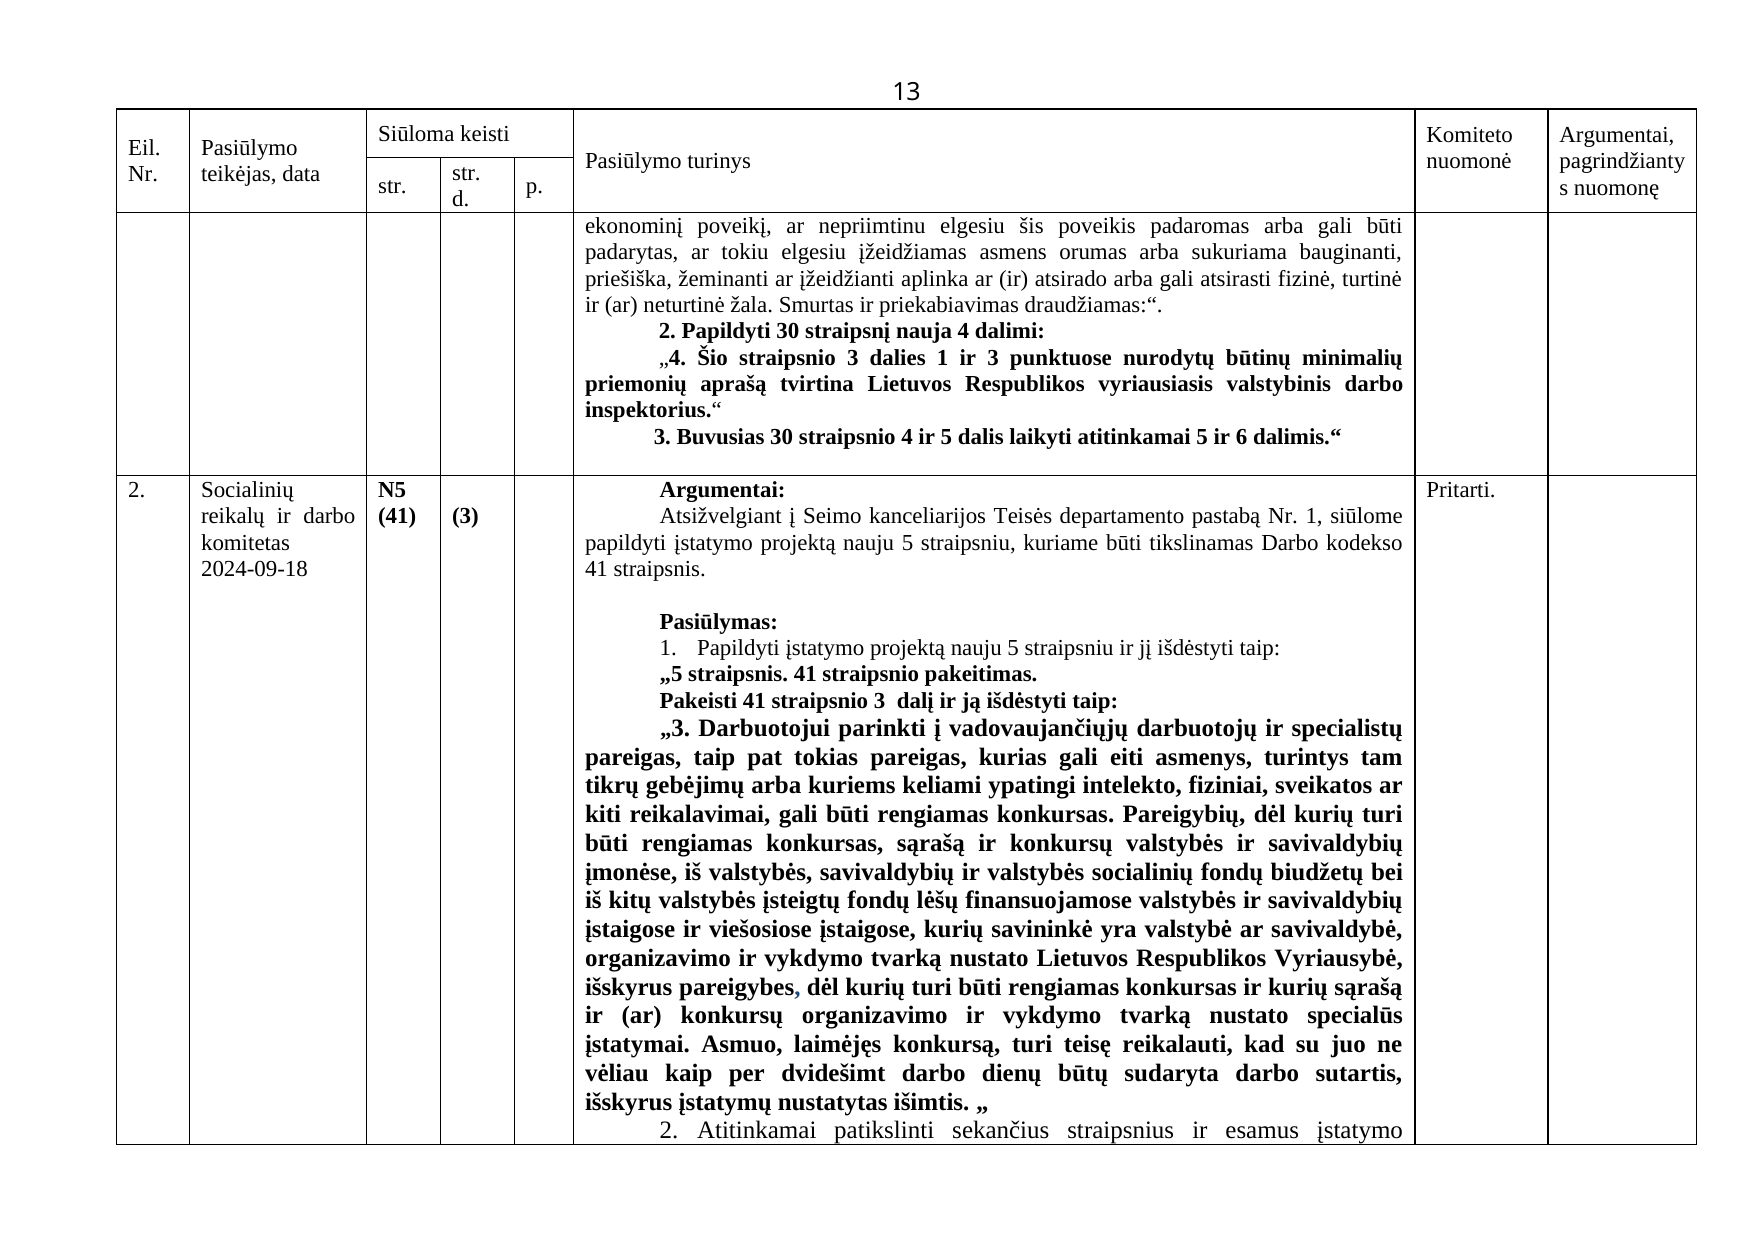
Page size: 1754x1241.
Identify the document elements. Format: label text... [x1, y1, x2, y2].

table_cell [1416, 213, 1547, 475]
table_cell [367, 213, 440, 475]
table_cell 2. [117, 476, 189, 1144]
table_cell [515, 213, 573, 475]
table_header Komiteto nuomonė [1416, 110, 1547, 211]
table_header Pasiūlymo teikėjas, data [190, 110, 366, 211]
table_header Pasiūlymo turinys [574, 110, 1414, 211]
table_cell ekonominį poveikį, ar nepriimtinu elgesiu šis poveikis padaromas arba gali būti padarytas, ar tokiu elgesiu įžeidžiamas asmens orumas arba sukuriama bauginanti, priešiška, žeminanti ar įžeidžianti aplinka ar (ir) atsirado arba gali atsirasti fizinė, turtinė ir (ar) neturtinė žala. Smurtas ir priekabiavimas draudžiamas:“. 2. Papildyti 30 straipsnį nauja 4 dalimi: „4. Šio straipsnio 3 dalies 1 ir 3 punktuose nurodytų būtinų minimalių priemonių aprašą tvirtina Lietuvos Respublikos vyriausiasis valstybinis darbo inspektorius.“ 3. Buvusias 30 straipsnio 4 ir 5 dalis laikyti atitinkamai 5 ir 6 dalimis.“ [574, 213, 1414, 475]
table_cell [190, 213, 366, 475]
table_header Siūloma keisti [367, 110, 573, 157]
table_cell [441, 213, 514, 475]
table_cell [1549, 476, 1696, 1144]
table_cell Socialinių reikalų ir darbo komitetas 2024-09-18 [190, 476, 366, 1144]
table_cell str. d. [441, 158, 514, 211]
table_cell (3) [441, 476, 514, 1144]
table_cell Pritarti. [1416, 476, 1547, 1144]
table_cell N5 (41) [367, 476, 440, 1144]
table_cell p. [515, 158, 573, 211]
table_header Argumentai, pagrindžiantys nuomonę [1549, 110, 1696, 211]
table_cell str. [367, 158, 440, 211]
table_cell [1549, 213, 1696, 475]
table_cell Argumentai: Atsižvelgiant į Seimo kanceliarijos Teisės departamento pastabą Nr. 1, siūlome papildyti įstatymo projektą nauju 5 straipsniu, kuriame būti tikslinamas Darbo kodekso 41 straipsnis. Pasiūlymas: Papildyti įstatymo projektą nauju 5 straipsniu ir jį išdėstyti taip: „5 straipsnis. 41 straipsnio pakeitimas. Pakeisti 41 straipsnio 3 dalį ir ją išdėstyti taip: „3. Darbuotojui parinkti į vadovaujančiųjų darbuotojų ir specialistų pareigas, taip pat tokias pareigas, kurias gali eiti asmenys, turintys tam tikrų gebėjimų arba kuriems keliami ypatingi intelekto, fiziniai, sveikatos ar kiti reikalavimai, gali būti rengiamas konkursas. Pareigybių, dėl kurių turi būti rengiamas konkursas, sąrašą ir konkursų valstybės ir savivaldybių įmonėse, iš valstybės, savivaldybių ir valstybės socialinių fondų biudžetų bei iš kitų valstybės įsteigtų fondų lėšų finansuojamose valstybės ir savivaldybių įstaigose ir viešosiose įstaigose, kurių savininkė yra valstybė ar savivaldybė, organizavimo ir vykdymo tvarką nustato Lietuvos Respublikos Vyriausybė, išskyrus pareigybes, dėl kurių turi būti rengiamas konkursas ir kurių sąrašą ir (ar) konkursų organizavimo ir vykdymo tvarką nustato specialūs įstatymai. Asmuo, laimėjęs konkursą, turi teisę reikalauti, kad su juo ne vėliau kaip per dvidešimt darbo dienų būtų sudaryta darbo sutartis, išskyrus įstatymų nustatytas išimtis. „ Atitinkamai patikslinti sekančius straipsnius ir esamus įstatymo [574, 476, 1414, 1144]
table_header Eil. Nr. [117, 110, 189, 211]
table_cell [117, 213, 189, 475]
table_cell [515, 476, 573, 1144]
